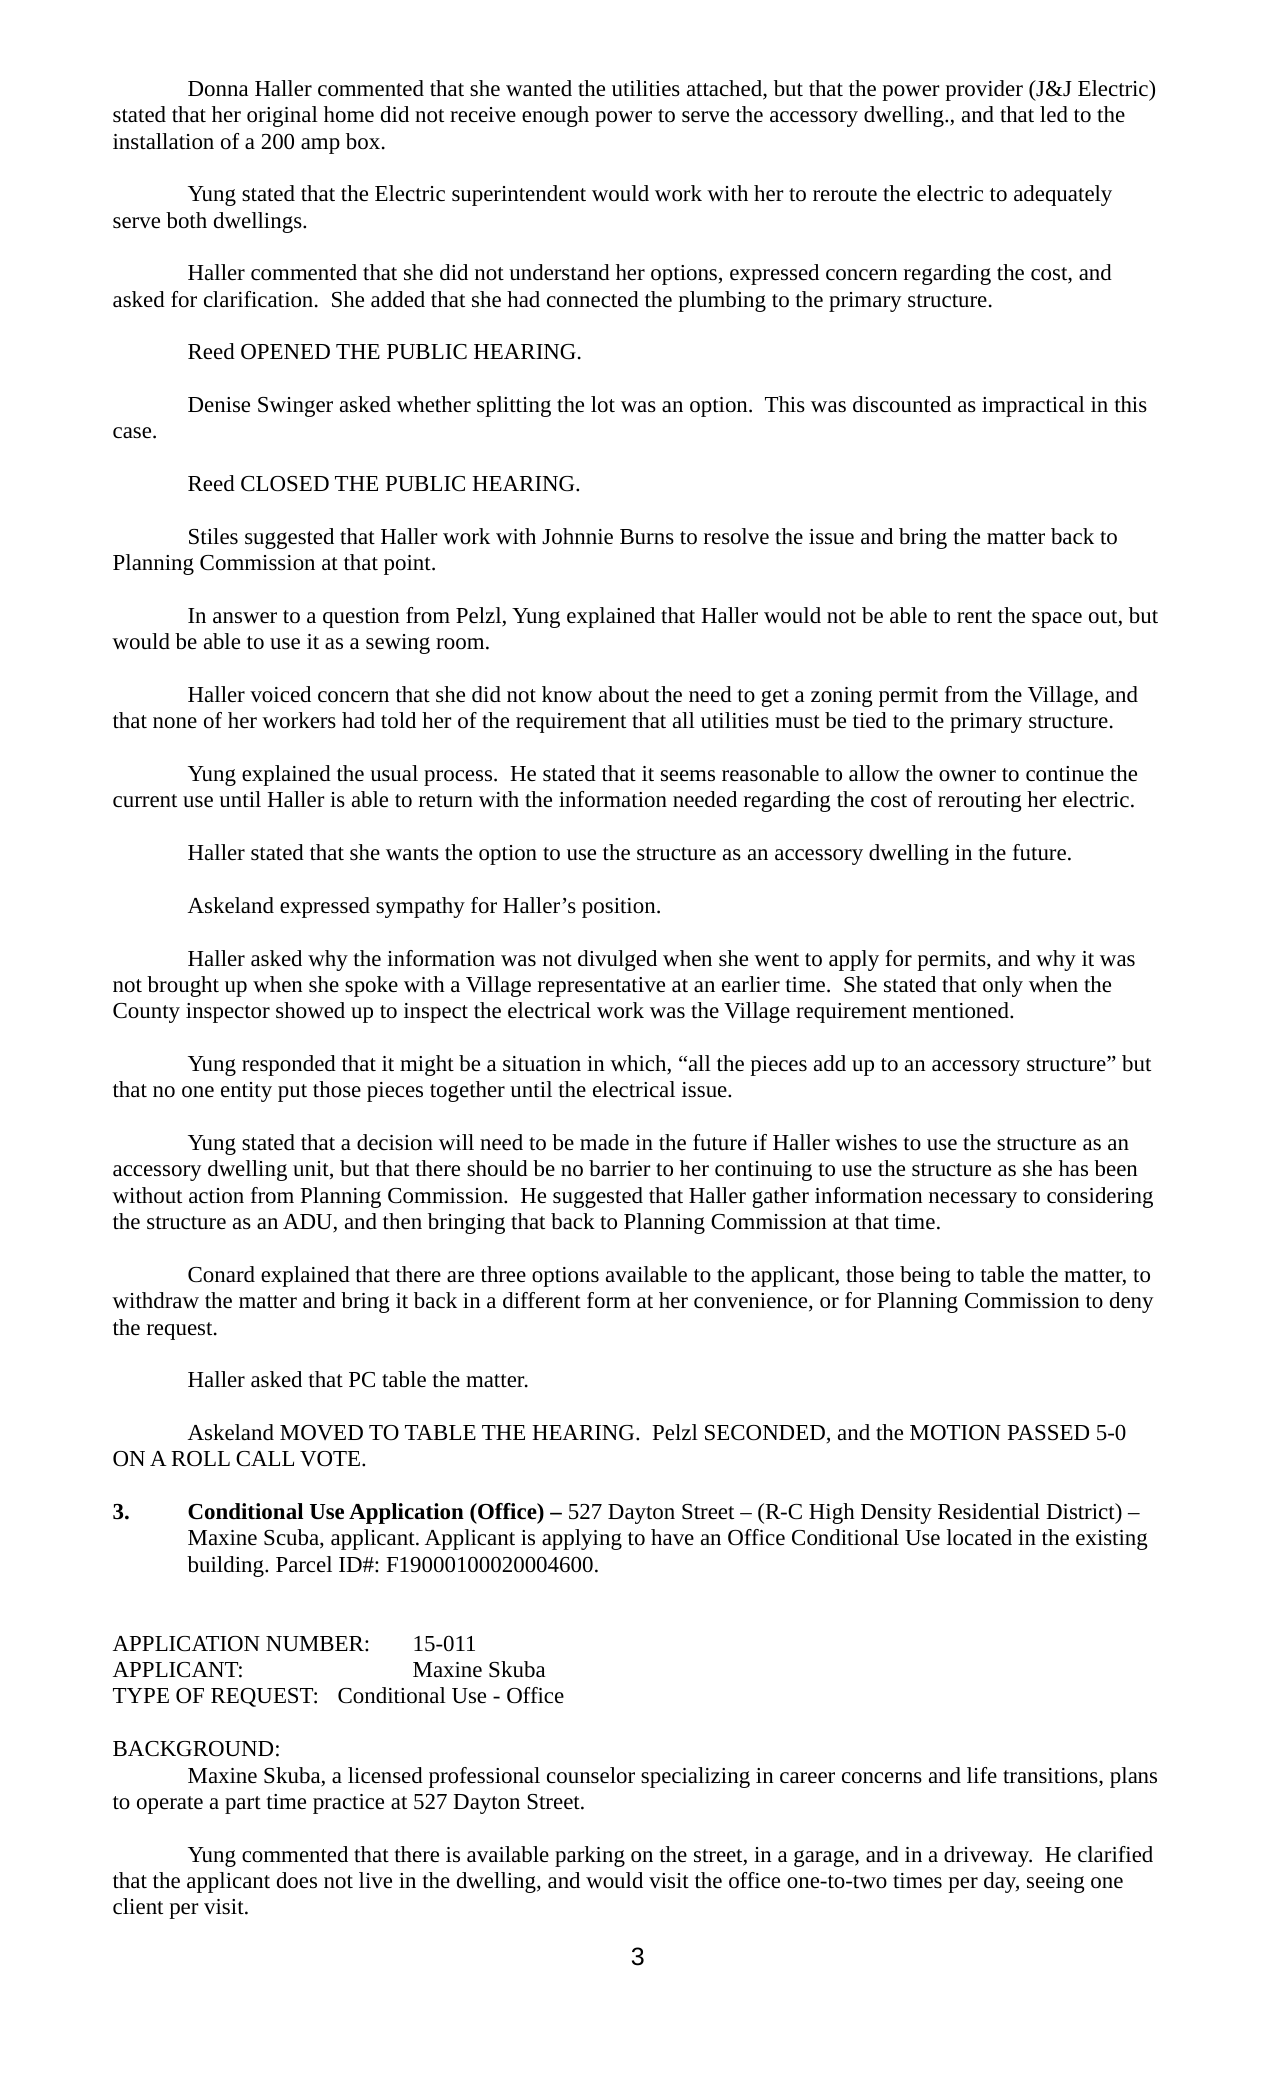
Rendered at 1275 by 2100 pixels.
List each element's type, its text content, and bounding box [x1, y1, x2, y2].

list Haller asked that PC table the matter. [112, 1366, 1162, 1393]
text BACKGROUND: [112, 1735, 1162, 1762]
list Askeland MOVED TO TABLE THE HEARING. Pelzl SECONDED, and the MOTION PASSED 5-0 ON A ROLL CALL VOTE. [112, 1419, 1162, 1472]
list In answer to a question from Pelzl, Yung explained that Haller would not be able to rent the space out, but would be able to use it as a sewing room. [112, 602, 1162, 655]
list Reed OPENED THE PUBLIC HEARING. [112, 338, 1162, 365]
list Donna Haller commented that she wanted the utilities attached, but that the power provider (J&J Electric) stated that her original home did not receive enough power to serve the accessory dwelling., and that led to the installation of a 200 amp box. [112, 75, 1162, 154]
list Haller asked why the information was not divulged when she went to apply for permits, and why it was not brought up when she spoke with a Village representative at an earlier time. She stated that only when the County inspector showed up to inspect the electrical work was the Village requirement mentioned. [112, 945, 1162, 1024]
list Denise Swinger asked whether splitting the lot was an option. This was discounted as impractical in this case. [112, 391, 1162, 444]
list Yung explained the usual process. He stated that it seems reasonable to allow the owner to continue the current use until Haller is able to return with the information needed regarding the cost of rerouting her electric. [112, 760, 1162, 813]
list Haller stated that she wants the option to use the structure as an accessory dwelling in the future. [112, 839, 1162, 866]
list Haller commented that she did not understand her options, expressed concern regarding the cost, and asked for clarification. She added that she had connected the plumbing to the primary structure. [112, 259, 1162, 312]
list Haller voiced concern that she did not know about the need to get a zoning permit from the Village, and that none of her workers had told her of the requirement that all utilities must be tied to the primary structure. [112, 681, 1162, 734]
list Stiles suggested that Haller work with Johnnie Burns to resolve the issue and bring the matter back to Planning Commission at that point. [112, 523, 1162, 576]
text Yung commented that there is available parking on the street, in a garage, and in a driveway. He clarified that the applicant does not live in the dwelling, and would visit the office one-to-two times per day, seeing one client per visit. [112, 1841, 1162, 1920]
text Maxine Skuba, a licensed professional counselor specializing in career concerns and life transitions, plans to operate a part time practice at 527 Dayton Street. [112, 1762, 1162, 1814]
text APPLICANT: Maxine Skuba [112, 1656, 1162, 1683]
list Yung stated that a decision will need to be made in the future if Haller wishes to use the structure as an accessory dwelling unit, but that there should be no barrier to her continuing to use the structure as she has been without action from Planning Commission. He suggested that Haller gather information necessary to considering the structure as an ADU, and then bringing that back to Planning Commission at that time. [112, 1129, 1162, 1234]
list Yung stated that the Electric superintendent would work with her to reroute the electric to adequately serve both dwellings. [112, 180, 1162, 233]
text APPLICATION NUMBER: 15-011 [112, 1630, 1162, 1656]
list Yung responded that it might be a situation in which, “all the pieces add up to an accessory structure” but that no one entity put those pieces together until the electrical issue. [112, 1050, 1162, 1103]
text TYPE OF REQUEST: Conditional Use - Office [112, 1683, 1162, 1709]
list Conard explained that there are three options available to the applicant, those being to table the matter, to withdraw the matter and bring it back in a different form at her convenience, or for Planning Commission to deny the request. [112, 1261, 1162, 1340]
list Reed CLOSED THE PUBLIC HEARING. [112, 470, 1162, 497]
list Askeland expressed sympathy for Haller’s position. [112, 892, 1162, 918]
list Conditional Use Application (Office) – 527 Dayton Street – (R-C High Density Residential District) – Maxine Scuba, applicant. Applicant is applying to have an Office Conditional Use located in the existing building. Parcel ID#: F19000100020004600. [112, 1498, 1162, 1577]
